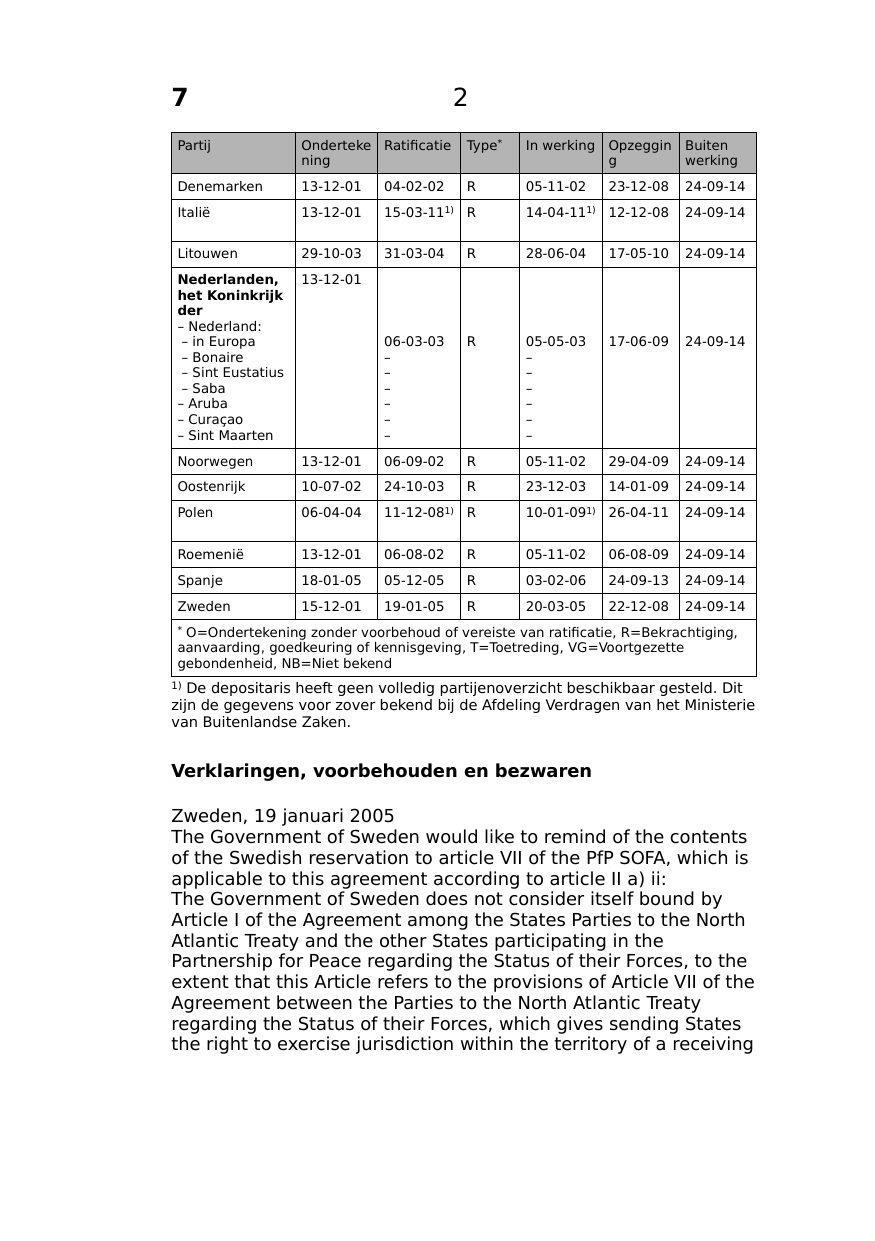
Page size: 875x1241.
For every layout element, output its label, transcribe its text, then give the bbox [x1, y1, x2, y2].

table_cell 13-12-01 [296, 449, 377, 474]
table_cell R [461, 594, 519, 619]
table_cell [461, 381, 519, 397]
table_cell 1) De depositaris heeft geen volledig partijenoverzicht beschikbaar gesteld. Dit zijn de gegevens voor zover bekend bij de Afdeling Verdragen van het Ministerie van Buitenlandse Zaken. [171, 677, 756, 731]
table_cell – [520, 412, 602, 428]
table_header Buiten werking [680, 133, 756, 173]
table_cell 10-07-02 [296, 475, 377, 500]
table_cell 24-09-14 [680, 501, 756, 541]
table_cell [296, 350, 377, 366]
table_cell [680, 319, 756, 334]
table_cell – [378, 397, 460, 412]
table_cell [296, 319, 377, 334]
table_cell Polen [172, 501, 295, 541]
table_cell 04-02-02 [378, 174, 460, 199]
table_cell [461, 412, 519, 428]
table_cell Zweden [172, 594, 295, 619]
table_cell [680, 381, 756, 397]
table_cell [461, 268, 519, 319]
table_cell [378, 319, 460, 334]
table_cell 24-09-14 [680, 335, 756, 350]
table_cell 17-06-09 [603, 335, 679, 350]
table_cell – [520, 397, 602, 412]
table_cell [461, 428, 519, 448]
table_header Ratificatie [378, 133, 460, 173]
table_cell 14-04-111) [520, 200, 602, 241]
table_cell 31-03-04 [378, 242, 460, 267]
table_cell 10-01-091) [520, 501, 602, 541]
table_cell 24-09-14 [680, 200, 756, 241]
table_cell R [461, 475, 519, 500]
table_cell 06-03-03 [378, 335, 460, 350]
table_cell 13-12-01 [296, 268, 377, 319]
table_cell – [378, 428, 460, 448]
table_cell Noorwegen [172, 449, 295, 474]
table_cell [296, 366, 377, 381]
table_cell 19-01-05 [378, 594, 460, 619]
table_cell [296, 412, 377, 428]
table_cell R [461, 335, 519, 350]
table_header Type* [461, 133, 519, 173]
table_cell [680, 397, 756, 412]
table_cell [461, 397, 519, 412]
table_cell [603, 319, 679, 334]
subtitle Verklaringen, voorbehouden en bezwaren [171, 761, 756, 781]
table_cell 17-05-10 [603, 242, 679, 267]
table_cell 05-11-02 [520, 174, 602, 199]
table_cell 05-11-02 [520, 449, 602, 474]
table_cell 06-08-09 [603, 542, 679, 567]
table_cell Spanje [172, 568, 295, 593]
table_cell Roemenië [172, 542, 295, 567]
table_cell 11-12-081) [378, 501, 460, 541]
table_cell Litouwen [172, 242, 295, 267]
table_cell – Curaçao [172, 412, 295, 428]
text Zweden, 19 januari 2005 [171, 806, 756, 827]
table_cell Nederlanden, het Koninkrijk der [172, 268, 295, 319]
table_cell 13-12-01 [296, 174, 377, 199]
table_cell [603, 381, 679, 397]
text The Government of Sweden would like to remind of the contents of the Swedish reservation to article VII of the PfP SOFA, which is applicable to this agreement according to article II a) ii: [171, 827, 756, 889]
table_cell Oostenrijk [172, 475, 295, 500]
table_cell 05-11-02 [520, 542, 602, 567]
table_cell 22-12-08 [603, 594, 679, 619]
table_cell R [461, 174, 519, 199]
table_cell [680, 366, 756, 381]
table_cell 15-03-111) [378, 200, 460, 241]
table_cell – in Europa [172, 335, 295, 350]
table_cell 24-09-14 [680, 174, 756, 199]
table_cell – Aruba [172, 397, 295, 412]
table_cell [296, 335, 377, 350]
table_cell – [378, 412, 460, 428]
table_cell [680, 412, 756, 428]
table_cell 24-09-14 [680, 449, 756, 474]
table_cell 24-09-14 [680, 242, 756, 267]
table_cell [603, 350, 679, 366]
text The Government of Sweden does not consider itself bound by Article I of the Agreement among the States Parties to the North Atlantic Treaty and the other States participating in the Partnership for Peace regarding the Status of their Forces, to the extent that this Article refers to the provisions of Article VII of the Agreement between the Parties to the North Atlantic Treaty regarding the Status of their Forces, which gives sending States the right to exercise jurisdiction within the territory of a receiving [171, 889, 756, 1055]
table_cell [603, 268, 679, 319]
table_cell 12-12-08 [603, 200, 679, 241]
table_cell R [461, 200, 519, 241]
table_cell 24-09-14 [680, 594, 756, 619]
table_cell Italië [172, 200, 295, 241]
table_cell 03-02-06 [520, 568, 602, 593]
table_cell 26-04-11 [603, 501, 679, 541]
table_header Opzegging [603, 133, 679, 173]
table_cell – Bonaire [172, 350, 295, 366]
table_cell – [520, 366, 602, 381]
table_cell 24-09-14 [680, 475, 756, 500]
table_cell [603, 397, 679, 412]
table_cell – [520, 428, 602, 448]
table_cell 13-12-01 [296, 200, 377, 241]
table_cell 29-10-03 [296, 242, 377, 267]
table_cell R [461, 449, 519, 474]
table_cell 05-12-05 [378, 568, 460, 593]
table_cell – [378, 381, 460, 397]
table_cell – [520, 381, 602, 397]
table_cell R [461, 501, 519, 541]
table_cell [461, 350, 519, 366]
table_cell – Saba [172, 381, 295, 397]
table_cell 14-01-09 [603, 475, 679, 500]
table_cell [378, 268, 460, 319]
table_cell 24-09-14 [680, 542, 756, 567]
table_header Ondertekening [296, 133, 377, 173]
table_cell – Sint Maarten [172, 428, 295, 448]
table_cell – [520, 350, 602, 366]
table_cell [603, 366, 679, 381]
table_cell 05-05-03 [520, 335, 602, 350]
table_header Partij [172, 133, 295, 173]
table_cell 24-09-13 [603, 568, 679, 593]
table_cell [520, 319, 602, 334]
table_cell R [461, 242, 519, 267]
table_cell – [378, 350, 460, 366]
table_cell [680, 428, 756, 448]
table_cell – [378, 366, 460, 381]
table_cell R [461, 542, 519, 567]
table_cell [603, 428, 679, 448]
table_cell – Sint Eustatius [172, 366, 295, 381]
table_cell R [461, 568, 519, 593]
table_cell 20-03-05 [520, 594, 602, 619]
table_cell [680, 268, 756, 319]
table_cell 15-12-01 [296, 594, 377, 619]
table_cell 24-10-03 [378, 475, 460, 500]
table_cell [680, 350, 756, 366]
table_cell 29-04-09 [603, 449, 679, 474]
table_cell 28-06-04 [520, 242, 602, 267]
table_cell [461, 366, 519, 381]
table_cell 13-12-01 [296, 542, 377, 567]
table_cell [520, 268, 602, 319]
table_cell * O=Ondertekening zonder voorbehoud of vereiste van ratificatie, R=Bekrachtiging, aanvaarding, goedkeuring of kennisgeving, T=Toetreding, VG=Voortgezette gebondenheid, NB=Niet bekend [172, 620, 756, 676]
table_cell [296, 428, 377, 448]
table_cell 06-08-02 [378, 542, 460, 567]
table_cell 06-09-02 [378, 449, 460, 474]
table_cell [296, 381, 377, 397]
table_cell – Nederland: [172, 319, 295, 334]
table_cell 18-01-05 [296, 568, 377, 593]
table_cell [461, 319, 519, 334]
table_cell Denemarken [172, 174, 295, 199]
table_cell 23-12-08 [603, 174, 679, 199]
table_cell 24-09-14 [680, 568, 756, 593]
table_cell 23-12-03 [520, 475, 602, 500]
table_cell [603, 412, 679, 428]
table_cell 06-04-04 [296, 501, 377, 541]
table_cell [296, 397, 377, 412]
table_header In werking [520, 133, 602, 173]
